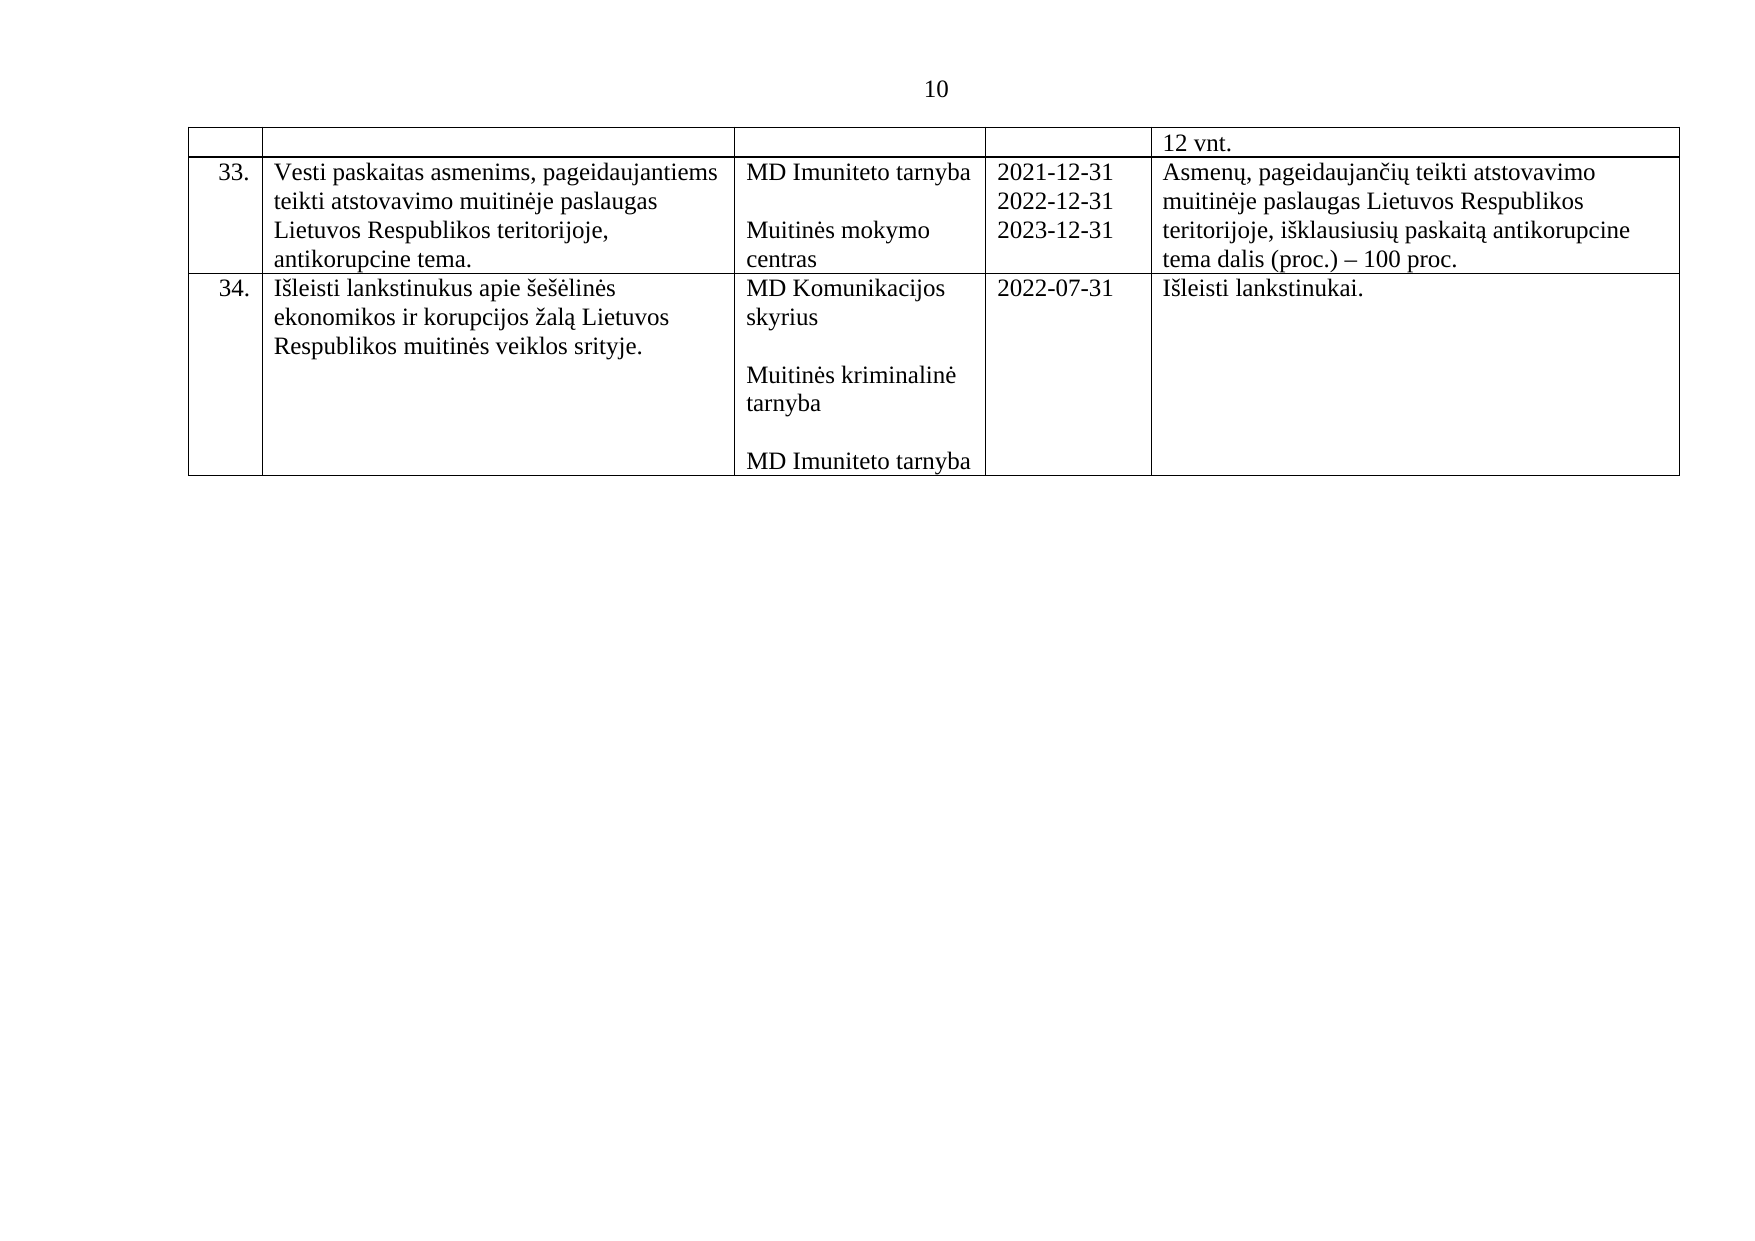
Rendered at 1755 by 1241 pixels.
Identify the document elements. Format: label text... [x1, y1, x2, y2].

table_cell Vesti paskaitas asmenims, pageidaujantiems teikti atstovavimo muitinėje paslaugas Lietuvos Respublikos teritorijoje, antikorupcine tema. [263, 158, 734, 272]
table_cell 12 vnt. [1152, 128, 1679, 156]
table_cell 34. [189, 274, 262, 475]
table_cell MD Komunikacijos skyrius Muitinės kriminalinė tarnyba MD Imuniteto tarnyba [735, 274, 985, 475]
table_cell 33. [189, 158, 262, 272]
table_cell Asmenų, pageidaujančių teikti atstovavimo muitinėje paslaugas Lietuvos Respublikos teritorijoje, išklausiusių paskaitą antikorupcine tema dalis (proc.) – 100 proc. [1152, 158, 1679, 272]
table_cell Išleisti lankstinukus apie šešėlinės ekonomikos ir korupcijos žalą Lietuvos Respublikos muitinės veiklos srityje. [263, 274, 734, 475]
table_cell Išleisti lankstinukai. [1152, 274, 1679, 475]
table_cell [735, 128, 985, 156]
table_cell 2022-07-31 [986, 274, 1151, 475]
table_cell MD Imuniteto tarnyba Muitinės mokymo centras [735, 158, 985, 272]
table_cell [189, 128, 262, 156]
table_cell [986, 128, 1151, 156]
table_cell 2021-12-31 2022-12-31 2023-12-31 [986, 158, 1151, 272]
table_cell [263, 128, 734, 156]
